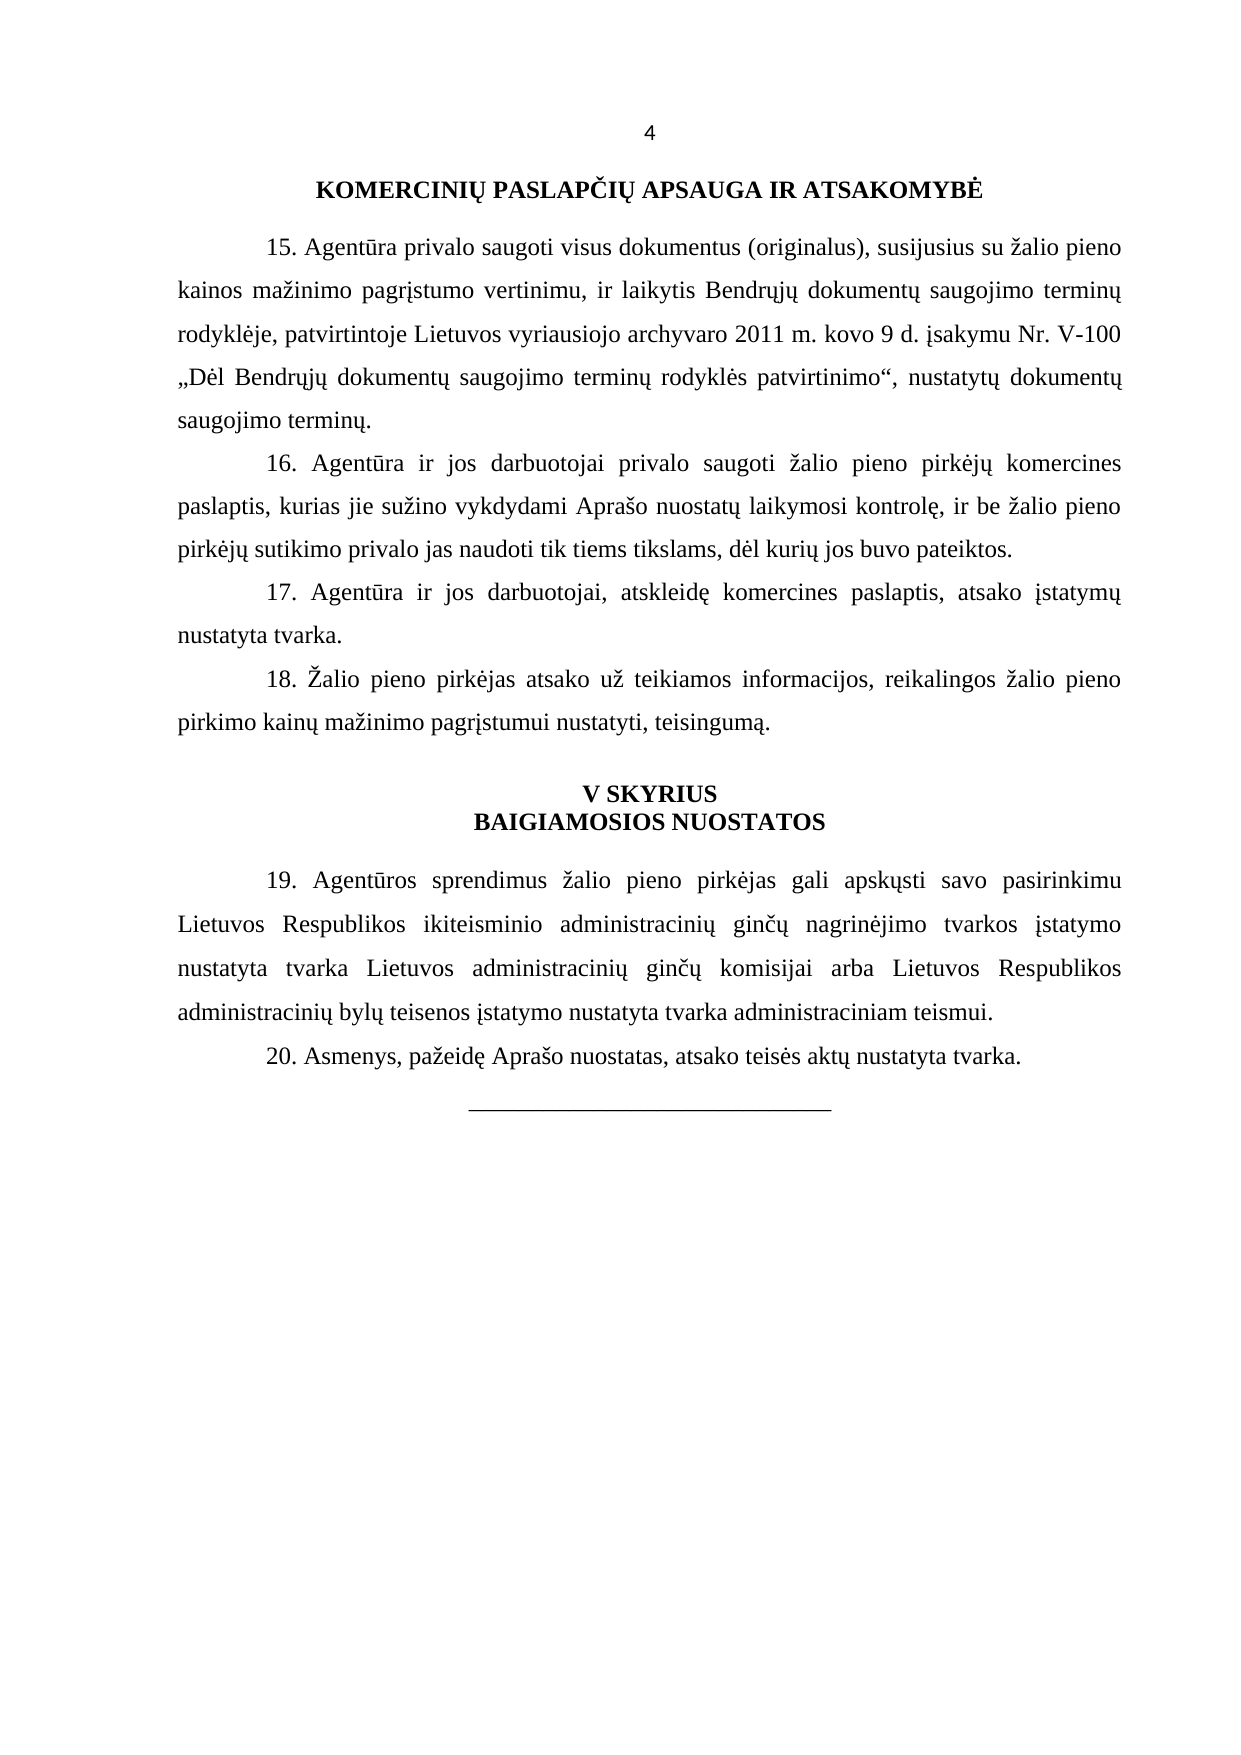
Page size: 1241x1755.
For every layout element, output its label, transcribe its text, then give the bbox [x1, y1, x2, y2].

text V SKYRIUS [177, 779, 1122, 807]
text 16. Agentūra ir jos darbuotojai privalo saugoti žalio pieno pirkėjų komercines paslaptis, kurias jie sužino vykdydami Aprašo nuostatų laikymosi kontrolę, ir be žalio pieno pirkėjų sutikimo privalo jas naudoti tik tiems tikslams, dėl kurių jos buvo pateiktos. [177, 448, 1122, 563]
text 17. Agentūra ir jos darbuotojai, atskleidę komercines paslaptis, atsako įstatymų nustatyta tvarka. [177, 577, 1122, 649]
text _____________________________ [177, 1085, 1122, 1113]
text 19. Agentūros sprendimus žalio pieno pirkėjas gali apskųsti savo pasirinkimu Lietuvos Respublikos ikiteisminio administracinių ginčų nagrinėjimo tvarkos įstatymo nustatyta tvarka Lietuvos administracinių ginčų komisijai arba Lietuvos Respublikos administracinių bylų teisenos įstatymo nustatyta tvarka administraciniam teismui. [177, 865, 1122, 1026]
text KOMERCINIŲ PASLAPČIŲ APSAUGA IR ATSAKOMYBĖ [177, 175, 1122, 204]
text 15. Agentūra privalo saugoti visus dokumentus (originalus), susijusius su žalio pieno kainos mažinimo pagrįstumo vertinimu, ir laikytis Bendrųjų dokumentų saugojimo terminų rodyklėje, patvirtintoje Lietuvos vyriausiojo archyvaro 2011 m. kovo 9 d. įsakymu Nr. V-100 „Dėl Bendrųjų dokumentų saugojimo terminų rodyklės patvirtinimo“, nustatytų dokumentų saugojimo terminų. [177, 232, 1122, 434]
text BAIGIAMOSIOS NUOSTATOS [177, 807, 1122, 836]
text 18. Žalio pieno pirkėjas atsako už teikiamos informacijos, reikalingos žalio pieno pirkimo kainų mažinimo pagrįstumui nustatyti, teisingumą. [177, 664, 1122, 736]
text 20. Asmenys, pažeidę Aprašo nuostatas, atsako teisės aktų nustatyta tvarka. [177, 1041, 1122, 1069]
